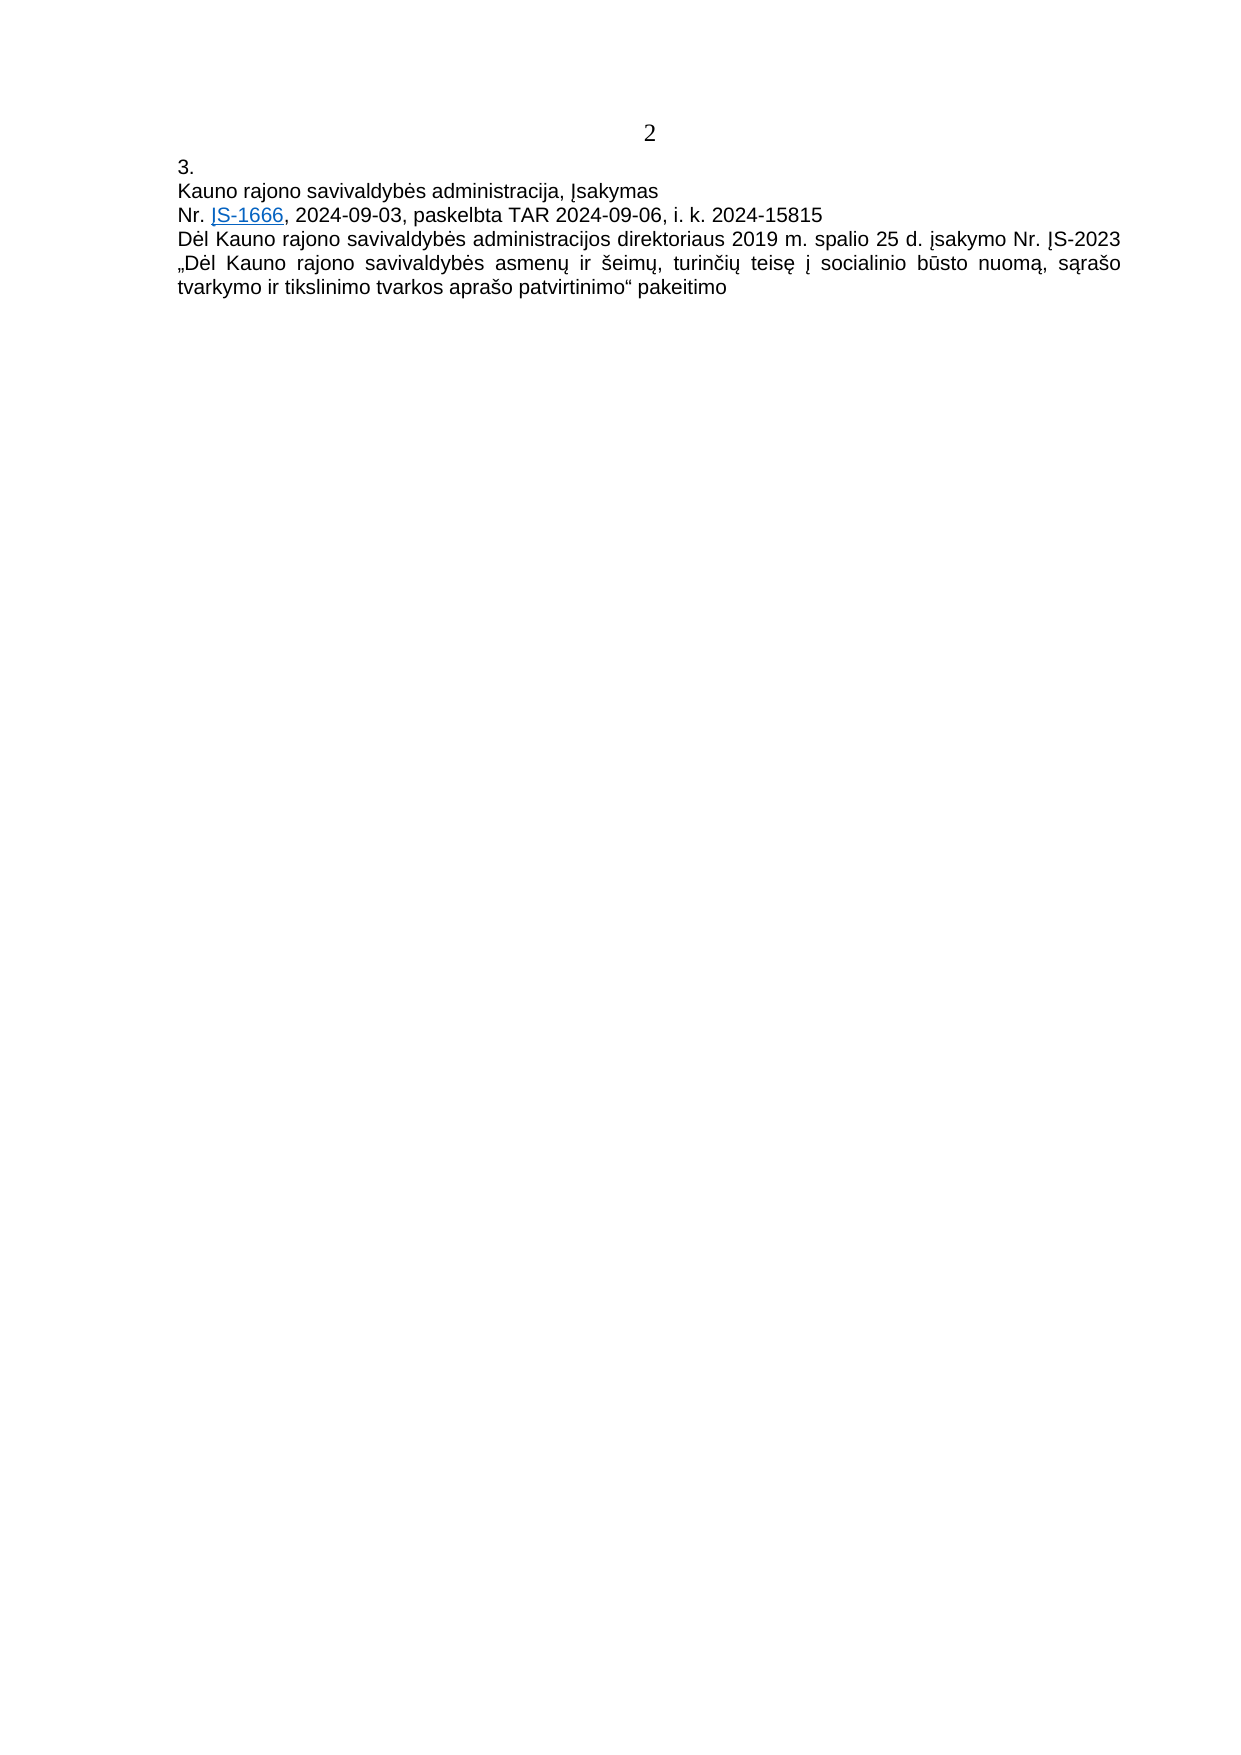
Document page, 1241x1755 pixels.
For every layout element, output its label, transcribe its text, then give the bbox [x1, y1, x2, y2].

text 3. [177, 155, 1122, 179]
text Dėl Kauno rajono savivaldybės administracijos direktoriaus 2019 m. spalio 25 d. įsakymo Nr. ĮS-2023 „Dėl Kauno rajono savivaldybės asmenų ir šeimų, turinčių teisę į socialinio būsto nuomą, sąrašo tvarkymo ir tikslinimo tvarkos aprašo patvirtinimo“ pakeitimo [177, 227, 1122, 299]
text Kauno rajono savivaldybės administracija, Įsakymas [177, 179, 1122, 203]
text Nr. ĮS-1666, 2024-09-03, paskelbta TAR 2024-09-06, i. k. 2024-15815 [177, 203, 1122, 227]
